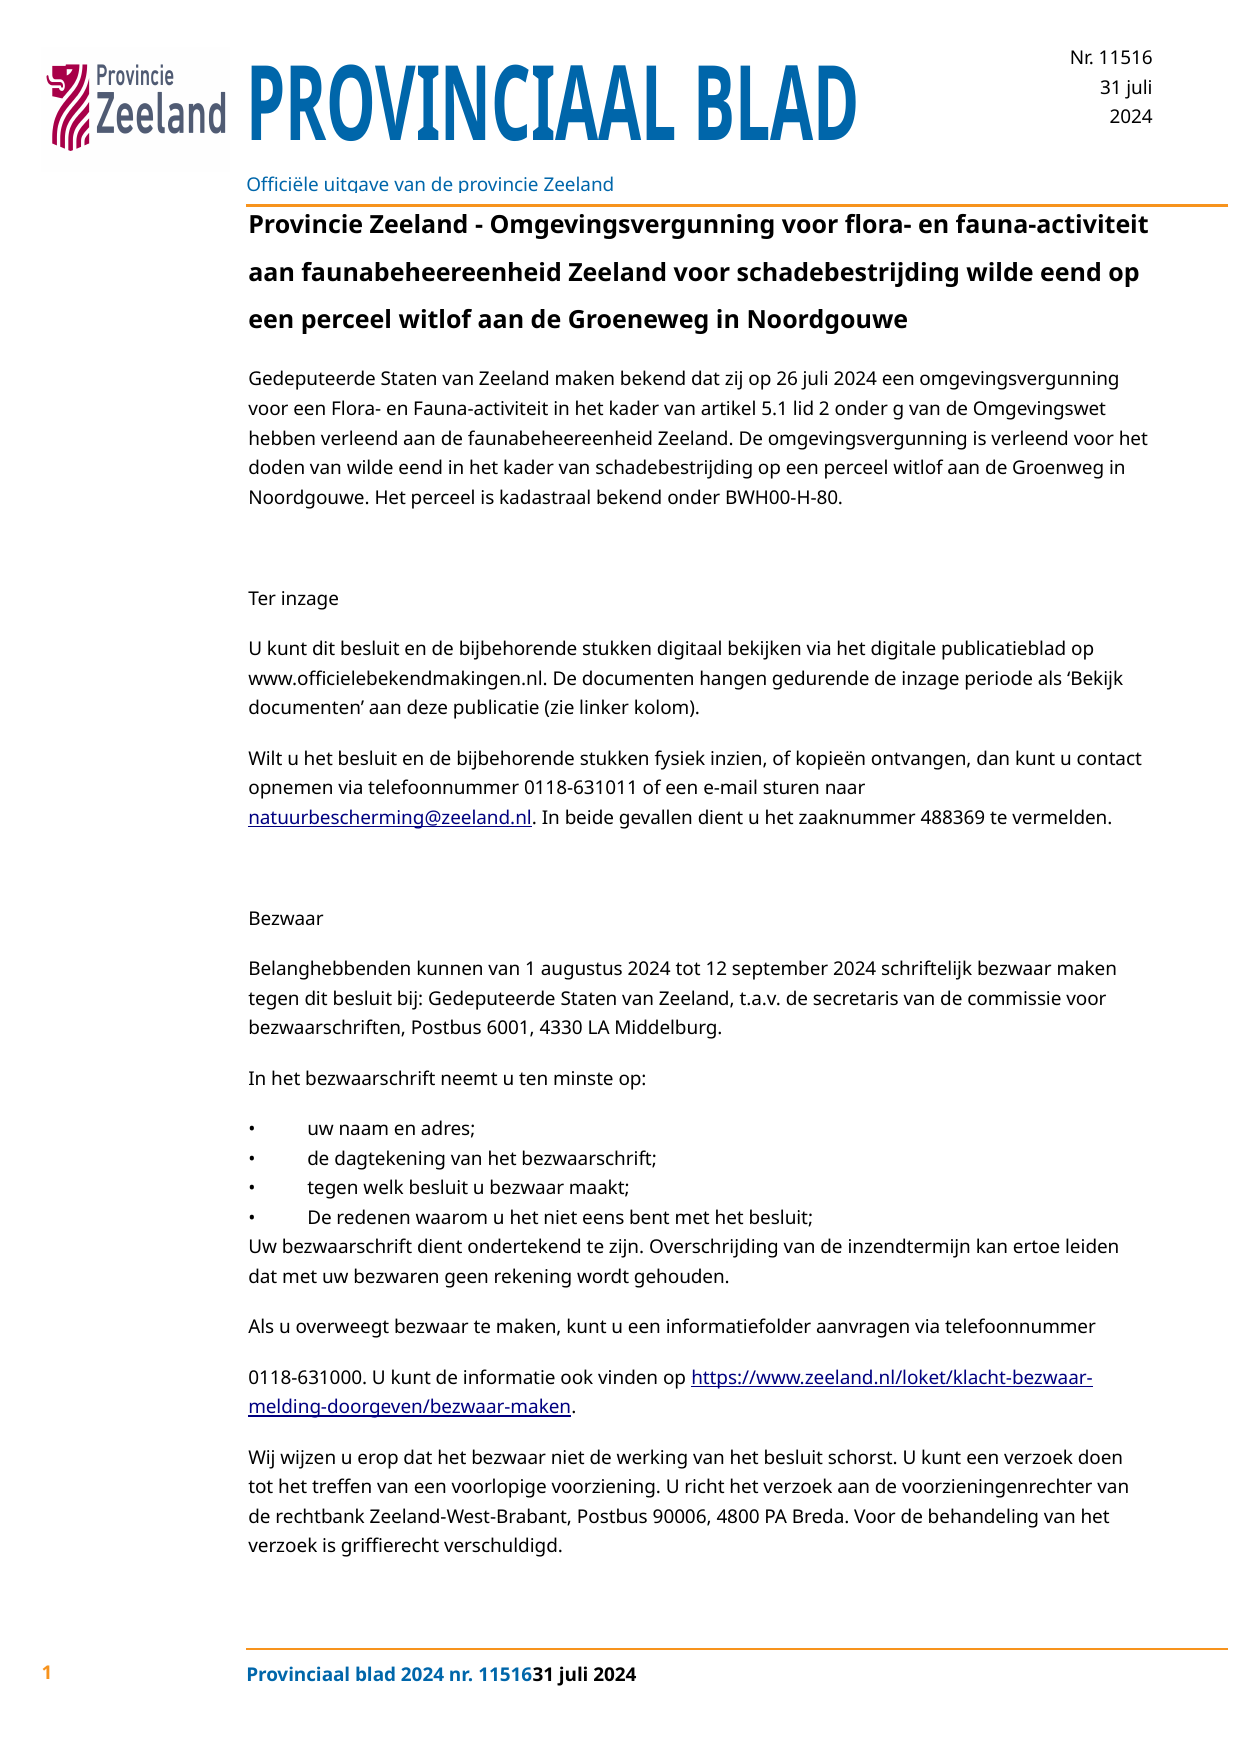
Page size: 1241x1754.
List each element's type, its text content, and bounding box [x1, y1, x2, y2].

list uw naam en adres; [248, 1115, 1152, 1141]
list tegen welk besluit u bezwaar maakt; [248, 1174, 1152, 1200]
text Provincie Zeeland - Omgevingsvergunning voor flora- en fauna-activiteit aan faunabeheereenheid Zeeland voor schadebestrijding wilde eend op een perceel witlof aan de Groeneweg in Noordgouwe [248, 207, 1152, 336]
text Wij wijzen u erop dat het bezwaar niet de werking van het besluit schorst. U kunt een verzoek doen tot het treffen van een voorlopige voorziening. U richt het verzoek aan de voorzieningenrechter van de rechtbank Zeeland-West-Brabant, Postbus 90006, 4800 PA Breda. Voor de behandeling van het verzoek is griffierecht verschuldigd. [248, 1444, 1152, 1558]
text Bezwaar [248, 905, 1152, 930]
text 0118-631000. U kunt de informatie ook vinden op https://www.zeeland.nl/loket/klacht-bezwaar-melding-doorgeven/bezwaar-maken. [248, 1364, 1152, 1419]
text Gedeputeerde Staten van Zeeland maken bekend dat zij op 26 juli 2024 een omgevingsvergunning voor een Flora- en Fauna-activiteit in het kader van artikel 5.1 lid 2 onder g van de Omgevingswet hebben verleend aan de faunabeheereenheid Zeeland. De omgevingsvergunning is verleend voor het doden van wilde eend in het kader van schadebestrijding op een perceel witlof aan de Groenweg in Noordgouwe. Het perceel is kadastraal bekend onder BWH00-H-80. [248, 366, 1152, 509]
text Uw bezwaarschrift dient ondertekend te zijn. Overschrijding van de inzendtermijn kan ertoe leiden dat met uw bezwaren geen rekening wordt gehouden. [248, 1233, 1152, 1289]
list de dagtekening van het bezwaarschrift; [248, 1145, 1152, 1170]
text Als u overweegt bezwaar te maken, kunt u een informatiefolder aanvragen via telefoonnummer [248, 1313, 1152, 1339]
text Wilt u het besluit en de bijbehorende stukken fysiek inzien, of kopieën ontvangen, dan kunt u contact opnemen via telefoonnummer 0118-631011 of een e-mail sturen naar natuurbescherming@zeeland.nl. In beide gevallen dient u het zaaknummer 488369 te vermelden. [248, 745, 1152, 829]
picture [41, 47, 231, 172]
text Ter inzage [248, 585, 1152, 610]
list De redenen waarom u het niet eens bent met het besluit; [248, 1204, 1152, 1229]
text U kunt dit besluit en de bijbehorende stukken digitaal bekijken via het digitale publicatieblad op www.officielebekendmakingen.nl. De documenten hangen gedurende de inzage periode als ‘Bekijk documenten’ aan deze publicatie (zie linker kolom). [248, 635, 1152, 720]
text In het bezwaarschrift neemt u ten minste op: [248, 1065, 1152, 1090]
text Belanghebbenden kunnen van 1 augustus 2024 tot 12 september 2024 schriftelijk bezwaar maken tegen dit besluit bij: Gedeputeerde Staten van Zeeland, t.a.v. de secretaris van de commissie voor bezwaarschriften, Postbus 6001, 4330 LA Middelburg. [248, 955, 1152, 1040]
